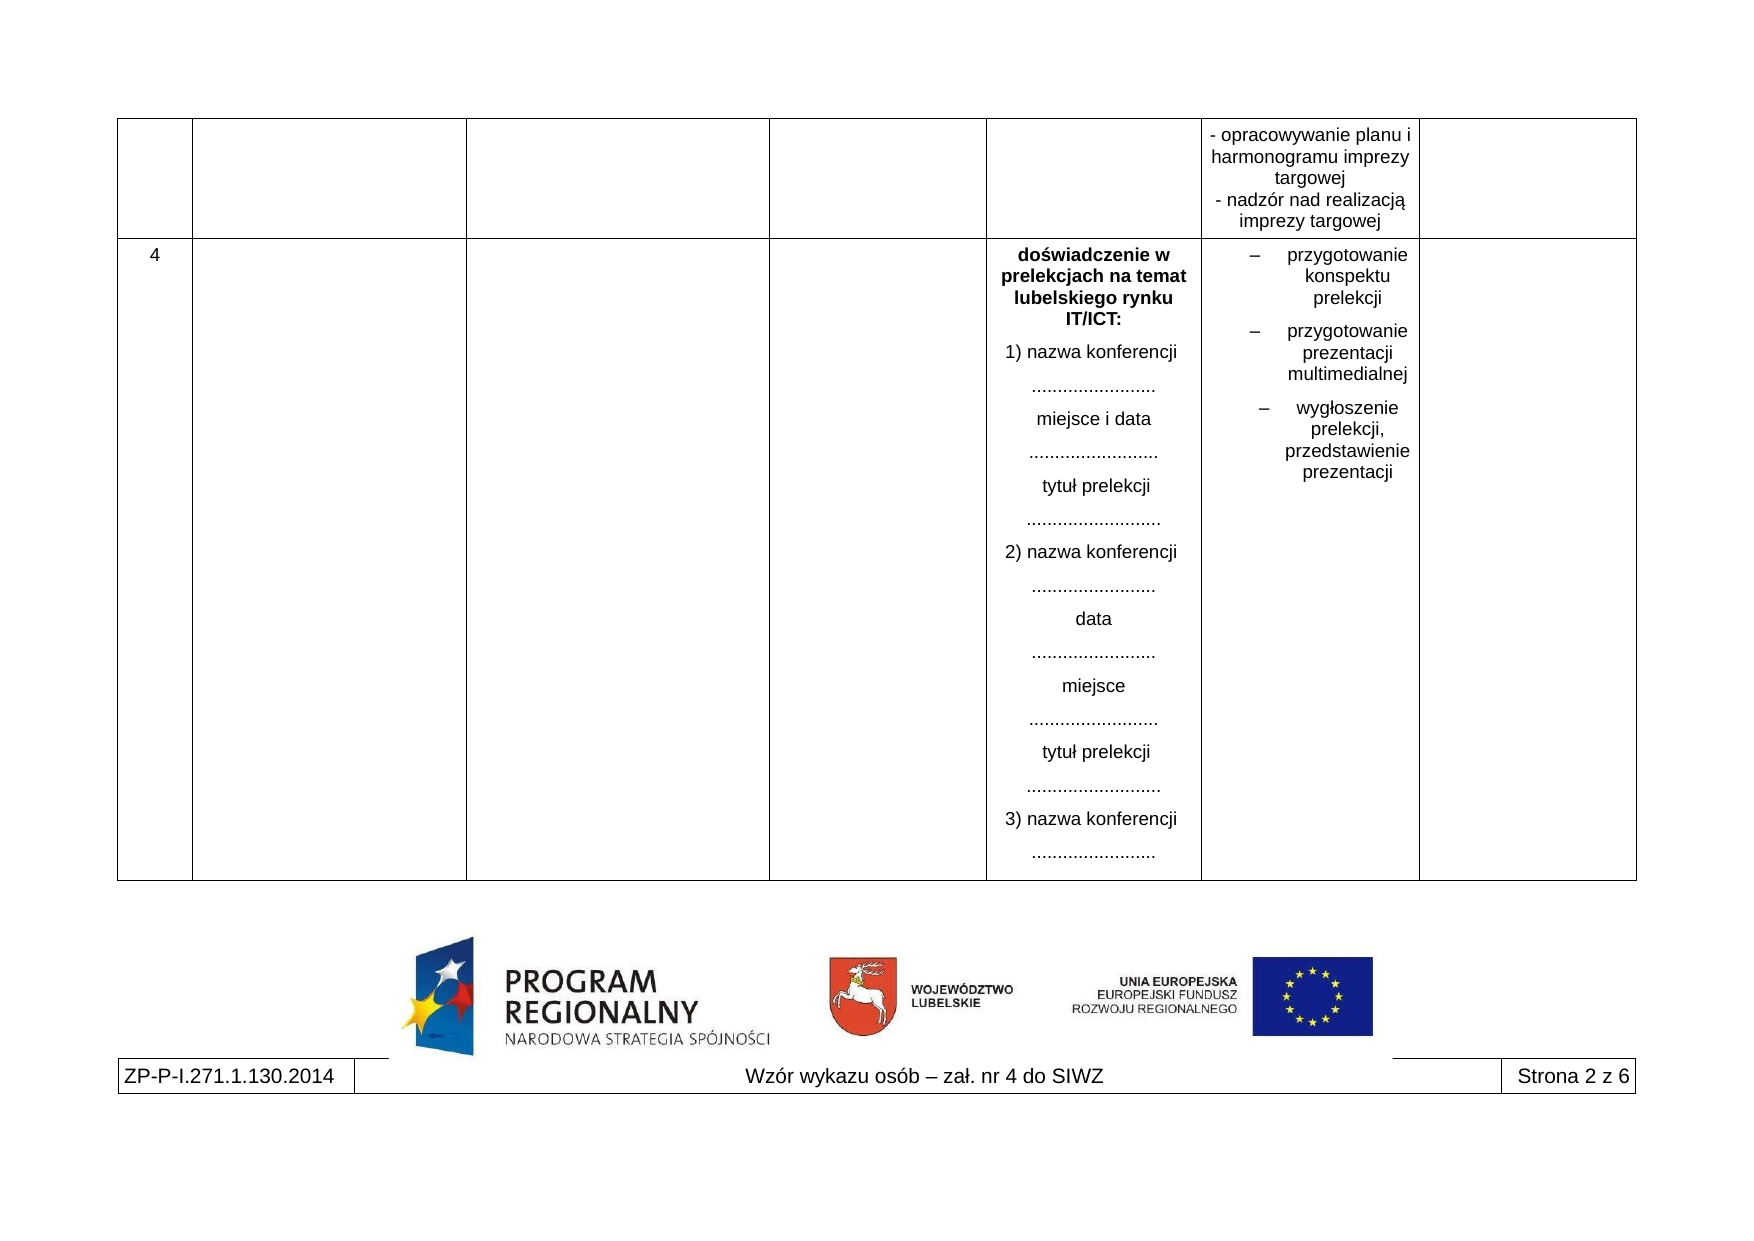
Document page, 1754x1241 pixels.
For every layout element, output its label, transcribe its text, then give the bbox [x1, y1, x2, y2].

table_cell [770, 119, 986, 237]
table_cell [1420, 239, 1636, 880]
table_cell doświadczenie w prelekcjach na temat lubelskiego rynku IT/ICT: 1) nazwa konferencji ........................ miejsce i data ......................... tytuł prelekcji .......................... 2) nazwa konferencji ........................ data ........................ miejsce ......................... tytuł prelekcji .......................... 3) nazwa konferencji ........................ [987, 239, 1201, 880]
table_cell 4 [118, 239, 192, 880]
table_cell [770, 239, 986, 880]
table_cell [193, 119, 466, 237]
picture [388, 931, 1393, 1063]
table_cell [1420, 119, 1636, 237]
table_cell [467, 239, 769, 880]
table_cell [118, 119, 192, 237]
table_cell - opracowywanie planu i harmonogramu imprezy targowej - nadzór nad realizacją imprezy targowej [1202, 119, 1419, 237]
table_cell [467, 119, 769, 237]
table_cell [193, 239, 466, 880]
table_cell [987, 119, 1201, 237]
table_cell przygotowanie konspektu prelekcji przygotowanie prezentacji multimedialnej wygłoszenie prelekcji, przedstawienie prezentacji [1202, 239, 1419, 880]
